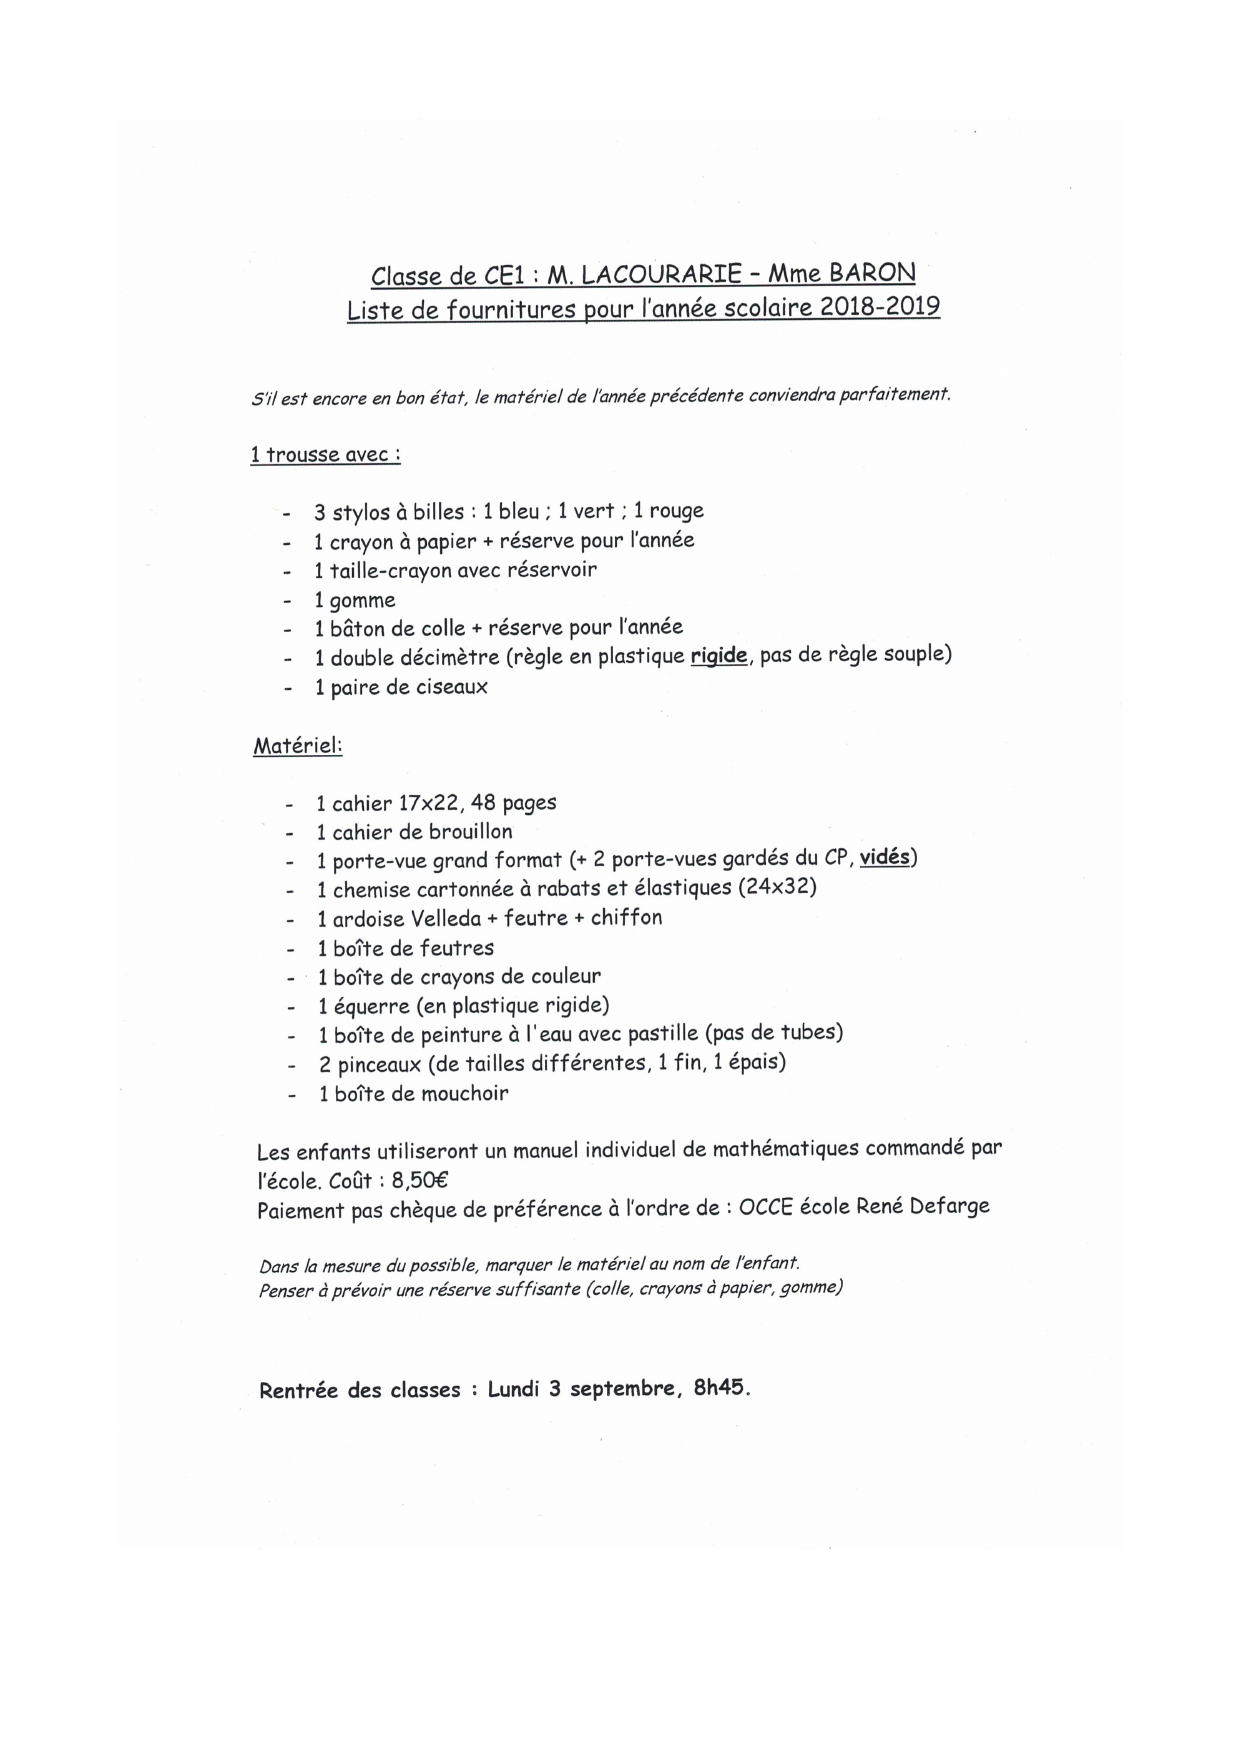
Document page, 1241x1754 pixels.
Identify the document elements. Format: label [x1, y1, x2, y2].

picture [118, 118, 1123, 1550]
